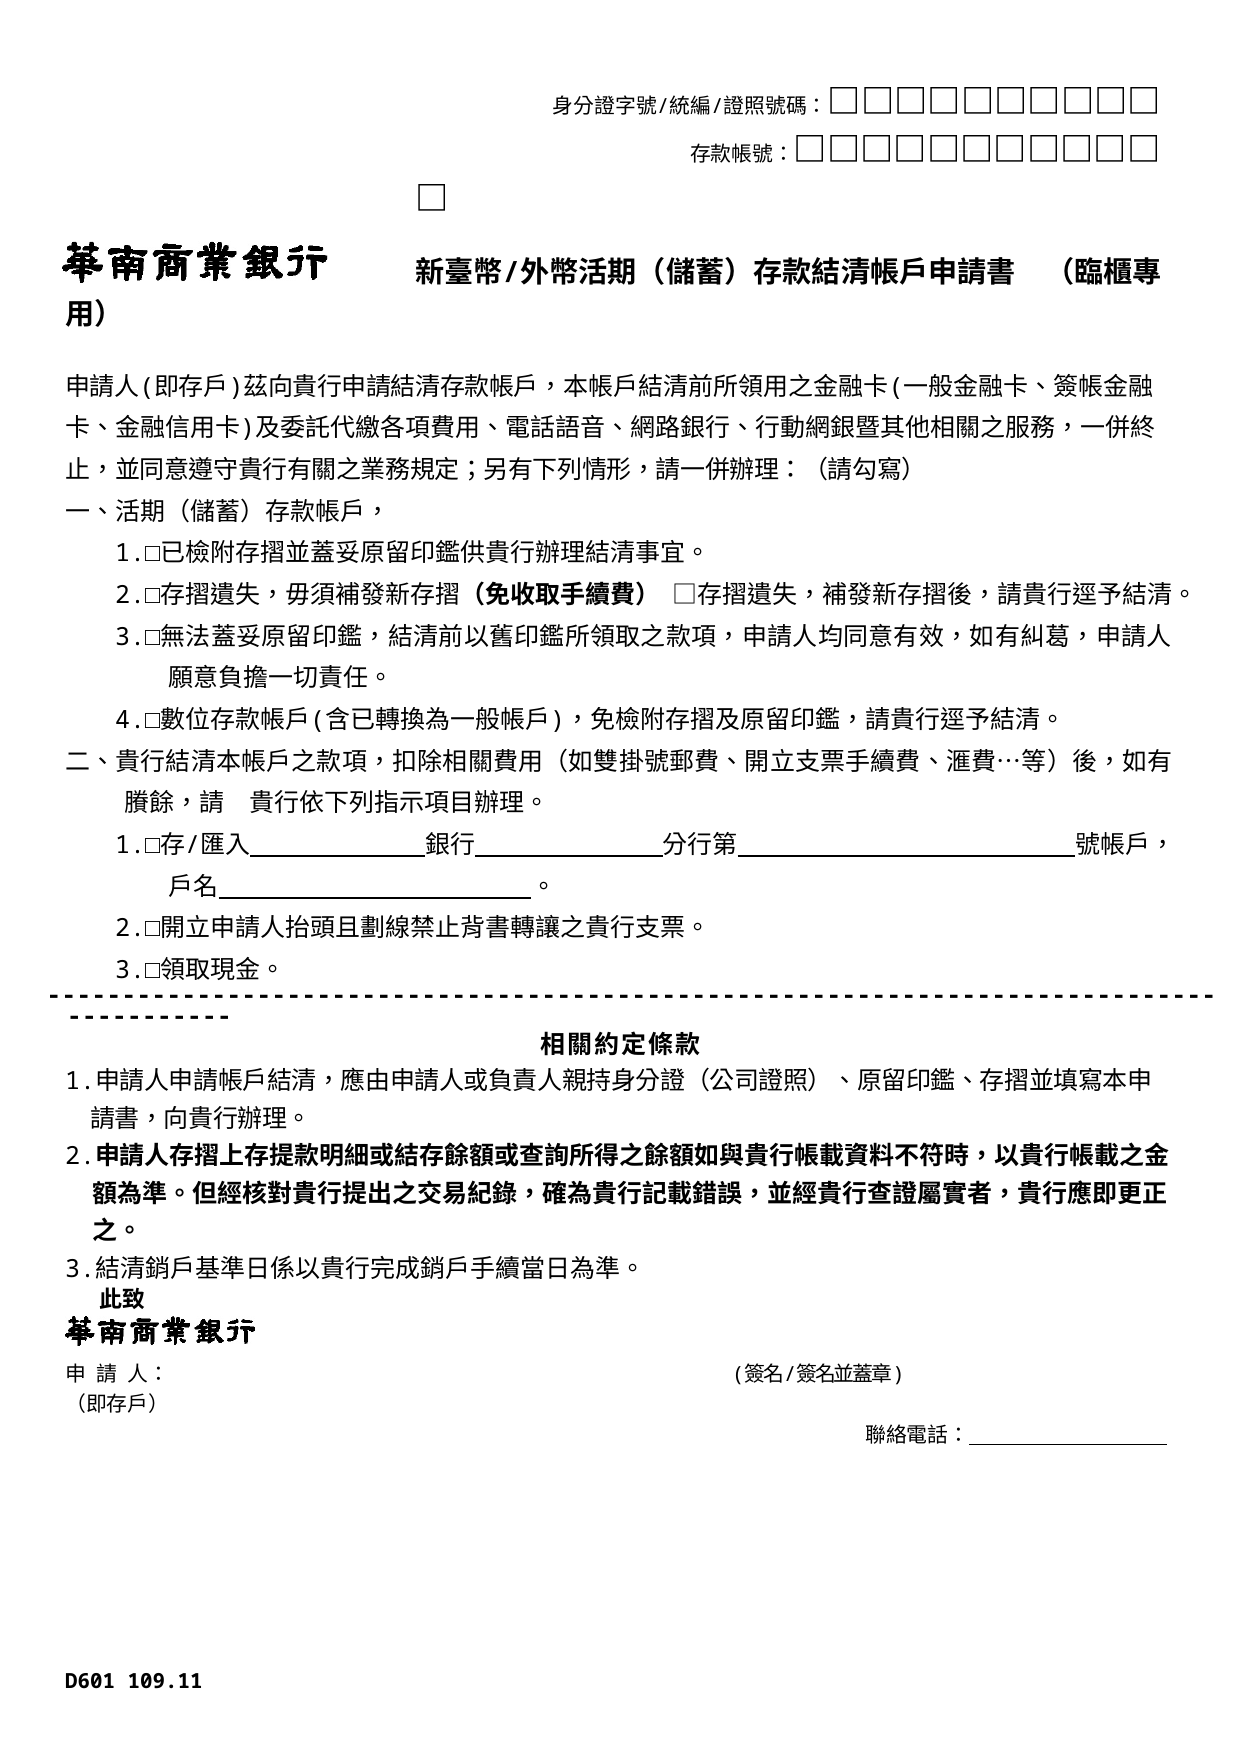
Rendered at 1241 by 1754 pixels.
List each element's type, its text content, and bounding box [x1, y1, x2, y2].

text 聯絡電話： [65, 1418, 1175, 1448]
text 2.□開立申請人抬頭且劃線禁止背書轉讓之貴行支票。 [115, 903, 1175, 945]
text 3.□無法蓋妥原留印鑑，結清前以舊印鑑所領取之款項，申請人均同意有效，如有糾葛，申請人願意負擔一切責任。 [115, 612, 1175, 695]
text 相關約定條款 [65, 1028, 1175, 1059]
text 新臺幣/外幣活期（儲蓄）存款結清帳戶申請書 （臨櫃專用） [65, 248, 1175, 333]
text 二、貴行結清本帳戶之款項，扣除相關費用（如雙掛號郵費、開立支票手續費、滙費…等）後，如有賸餘，請 貴行依下列指示項目辦理。 [65, 737, 1175, 820]
text 2.□存摺遺失，毋須補發新存摺（免收取手續費） □存摺遺失，補發新存摺後，請貴行逕予結清。 [115, 570, 1175, 612]
text 此致 [65, 1284, 1175, 1314]
text 3.結清銷戶基準日係以貴行完成銷戶手續當日為準。 [65, 1247, 1175, 1284]
text 3.□領取現金。 [115, 945, 1175, 987]
text 1.□存/匯入 銀行 分行第 號帳戶， [115, 820, 1175, 862]
text 戶名 。 [168, 862, 1175, 903]
text 申請人(即存戶)茲向貴行申請結清存款帳戶，本帳戶結清前所領用之金融卡(一般金融卡、簽帳金融卡、金融信用卡)及委託代繳各項費用、電話語音、網路銀行、行動網銀暨其他相關之服務，一併終止，並同意遵守貴行有關之業務規定；另有下列情形，請一併辦理：（請勾寫） [65, 362, 1175, 487]
text 存款帳號：□□□□□□□□□□□□ [415, 123, 1175, 220]
text 身分證字號/統編/證照號碼：□□□□□□□□□□ [65, 75, 1175, 123]
text （即存戶） [65, 1388, 1175, 1418]
text 1.□已檢附存摺並蓋妥原留印鑑供貴行辦理結清事宜。 [115, 528, 1175, 570]
text 4.□數位存款帳戶(含已轉換為一般帳戶)，免檢附存摺及原留印鑑，請貴行逕予結清。 [115, 695, 1175, 737]
text ----------------------------------------------------------------------------------------- [46, 987, 1227, 1028]
text 1.申請人申請帳戶結清，應由申請人或負責人親持身分證（公司證照）、原留印鑑、存摺並填寫本申請書，向貴行辦理。 [65, 1059, 1175, 1134]
text 一、活期（儲蓄）存款帳戶， [65, 487, 1175, 528]
text 2.申請人存摺上存提款明細或結存餘額或查詢所得之餘額如與貴行帳載資料不符時，以貴行帳載之金額為準。但經核對貴行提出之交易紀錄，確為貴行記載錯誤，並經貴行查證屬實者，貴行應即更正之。 [65, 1134, 1175, 1247]
text 申 請 人： (簽名/簽名並蓋章) [65, 1357, 1175, 1388]
